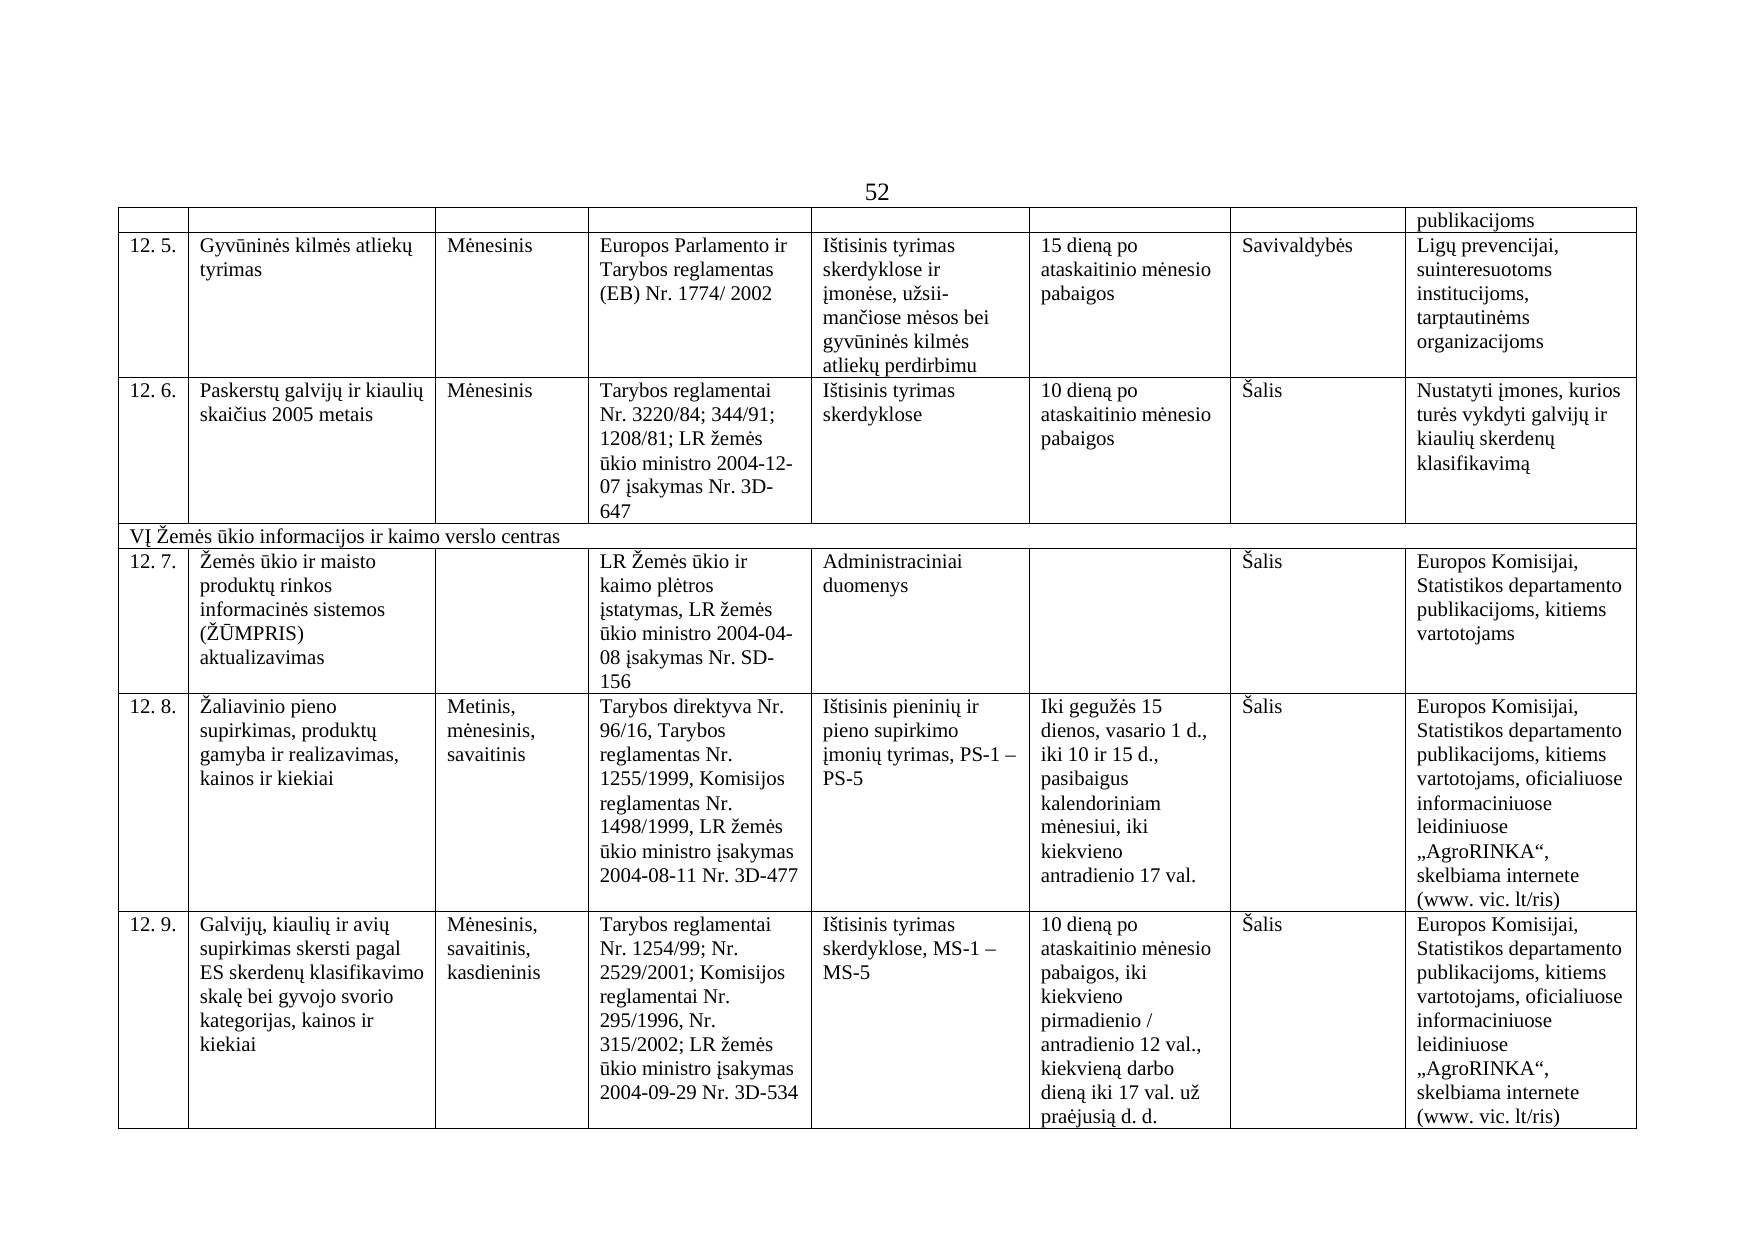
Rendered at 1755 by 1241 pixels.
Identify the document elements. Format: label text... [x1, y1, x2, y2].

table_cell Tarybos reglamentai Nr. 3220/84; 344/91; 1208/81; LR žemės ūkio ministro 2004-12- 07 įsakymas Nr. 3D-647 [589, 378, 811, 523]
table_cell [1030, 549, 1230, 693]
table_cell Ištisinis tyrimas skerdyklose [812, 378, 1029, 523]
table_cell [189, 208, 435, 232]
table_cell Metinis, mėnesinis, savaitinis [436, 694, 588, 911]
table_cell Šalis [1231, 912, 1405, 1128]
table_cell VĮ Žemės ūkio informacijos ir kaimo verslo centras [119, 524, 1636, 548]
table_cell Ištisinis tyrimas skerdyklose, MS-1 – MS-5 [812, 912, 1029, 1128]
table_cell Galvijų, kiaulių ir avių supirkimas skersti pagal ES skerdenų klasifikavimo skalę bei gyvojo svorio kategorijas, kainos ir kiekiai [189, 912, 435, 1128]
table_cell publikacijoms [1406, 208, 1636, 232]
table_cell Ištisinis tyrimas skerdyklose ir įmonėse, užsii- mančiose mėsos bei gyvūninės kilmės atliekų perdirbimu [812, 233, 1029, 377]
table_cell Žemės ūkio ir maisto produktų rinkos informacinės sistemos (ŽŪMPRIS) aktualizavimas [189, 549, 435, 693]
table_cell 12. 5. [119, 233, 188, 377]
table_cell Europos Komisijai, Statistikos departamento publikacijoms, kitiems vartotojams, oficialiuose informaciniuose leidiniuose „AgroRINKA“, skelbiama internete (www. vic. lt/ris) [1406, 912, 1636, 1128]
table_cell Tarybos direktyva Nr. 96/16, Tarybos reglamentas Nr. 1255/1999, Komisijos reglamentas Nr. 1498/1999, LR žemės ūkio ministro įsakymas 2004-08-11 Nr. 3D-477 [589, 694, 811, 911]
table_cell Europos Parlamento ir Tarybos reglamentas (EB) Nr. 1774/ 2002 [589, 233, 811, 377]
table_cell Administraciniai duomenys [812, 549, 1029, 693]
table_cell LR Žemės ūkio ir kaimo plėtros įstatymas, LR žemės ūkio ministro 2004-04- 08 įsakymas Nr. SD- 156 [589, 549, 811, 693]
table_cell [436, 549, 588, 693]
table_cell Šalis [1231, 694, 1405, 911]
table_cell 10 dieną po ataskaitinio mėnesio pabaigos, iki kiekvieno pirmadienio / antradienio 12 val., kiekvieną darbo dieną iki 17 val. už praėjusią d. d. [1030, 912, 1230, 1128]
table_cell Savivaldybės [1231, 233, 1405, 377]
table_cell [1030, 208, 1230, 232]
table_cell Iki gegužės 15 dienos, vasario 1 d., iki 10 ir 15 d., pasibaigus kalendoriniam mėnesiui, iki kiekvieno antradienio 17 val. [1030, 694, 1230, 911]
table_cell 12. 6. [119, 378, 188, 523]
table_cell [1231, 208, 1405, 232]
table_cell Mėnesinis, savaitinis, kasdieninis [436, 912, 588, 1128]
table_cell 10 dieną po ataskaitinio mėnesio pabaigos [1030, 378, 1230, 523]
table_cell Žaliavinio pieno supirkimas, produktų gamyba ir realizavimas, kainos ir kiekiai [189, 694, 435, 911]
table_cell Paskerstų galvijų ir kiaulių skaičius 2005 metais [189, 378, 435, 523]
table_cell Europos Komisijai, Statistikos departamento publikacijoms, kitiems vartotojams, oficialiuose informaciniuose leidiniuose „AgroRINKA“, skelbiama internete (www. vic. lt/ris) [1406, 694, 1636, 911]
table_cell Šalis [1231, 549, 1405, 693]
table_cell [589, 208, 811, 232]
table_cell 12. 8. [119, 694, 188, 911]
table_cell Gyvūninės kilmės atliekų tyrimas [189, 233, 435, 377]
table_cell Europos Komisijai, Statistikos departamento publikacijoms, kitiems vartotojams [1406, 549, 1636, 693]
table_cell Tarybos reglamentai Nr. 1254/99; Nr. 2529/2001; Komisijos reglamentai Nr. 295/1996, Nr. 315/2002; LR žemės ūkio ministro įsakymas 2004-09-29 Nr. 3D-534 [589, 912, 811, 1128]
table_cell Mėnesinis [436, 233, 588, 377]
table_cell Ištisinis pieninių ir pieno supirkimo įmonių tyrimas, PS-1 – PS-5 [812, 694, 1029, 911]
table_cell [812, 208, 1029, 232]
table_cell Mėnesinis [436, 378, 588, 523]
table_cell Nustatyti įmones, kurios turės vykdyti galvijų ir kiaulių skerdenų klasifikavimą [1406, 378, 1636, 523]
table_cell Šalis [1231, 378, 1405, 523]
table_cell 15 dieną po ataskaitinio mėnesio pabaigos [1030, 233, 1230, 377]
table_cell [436, 208, 588, 232]
table_cell Ligų prevencijai, suinteresuotoms institucijoms, tarptautinėms organizacijoms [1406, 233, 1636, 377]
table_cell 12. 9. [119, 912, 188, 1128]
table_cell [119, 208, 188, 232]
table_cell 12. 7. [119, 549, 188, 693]
